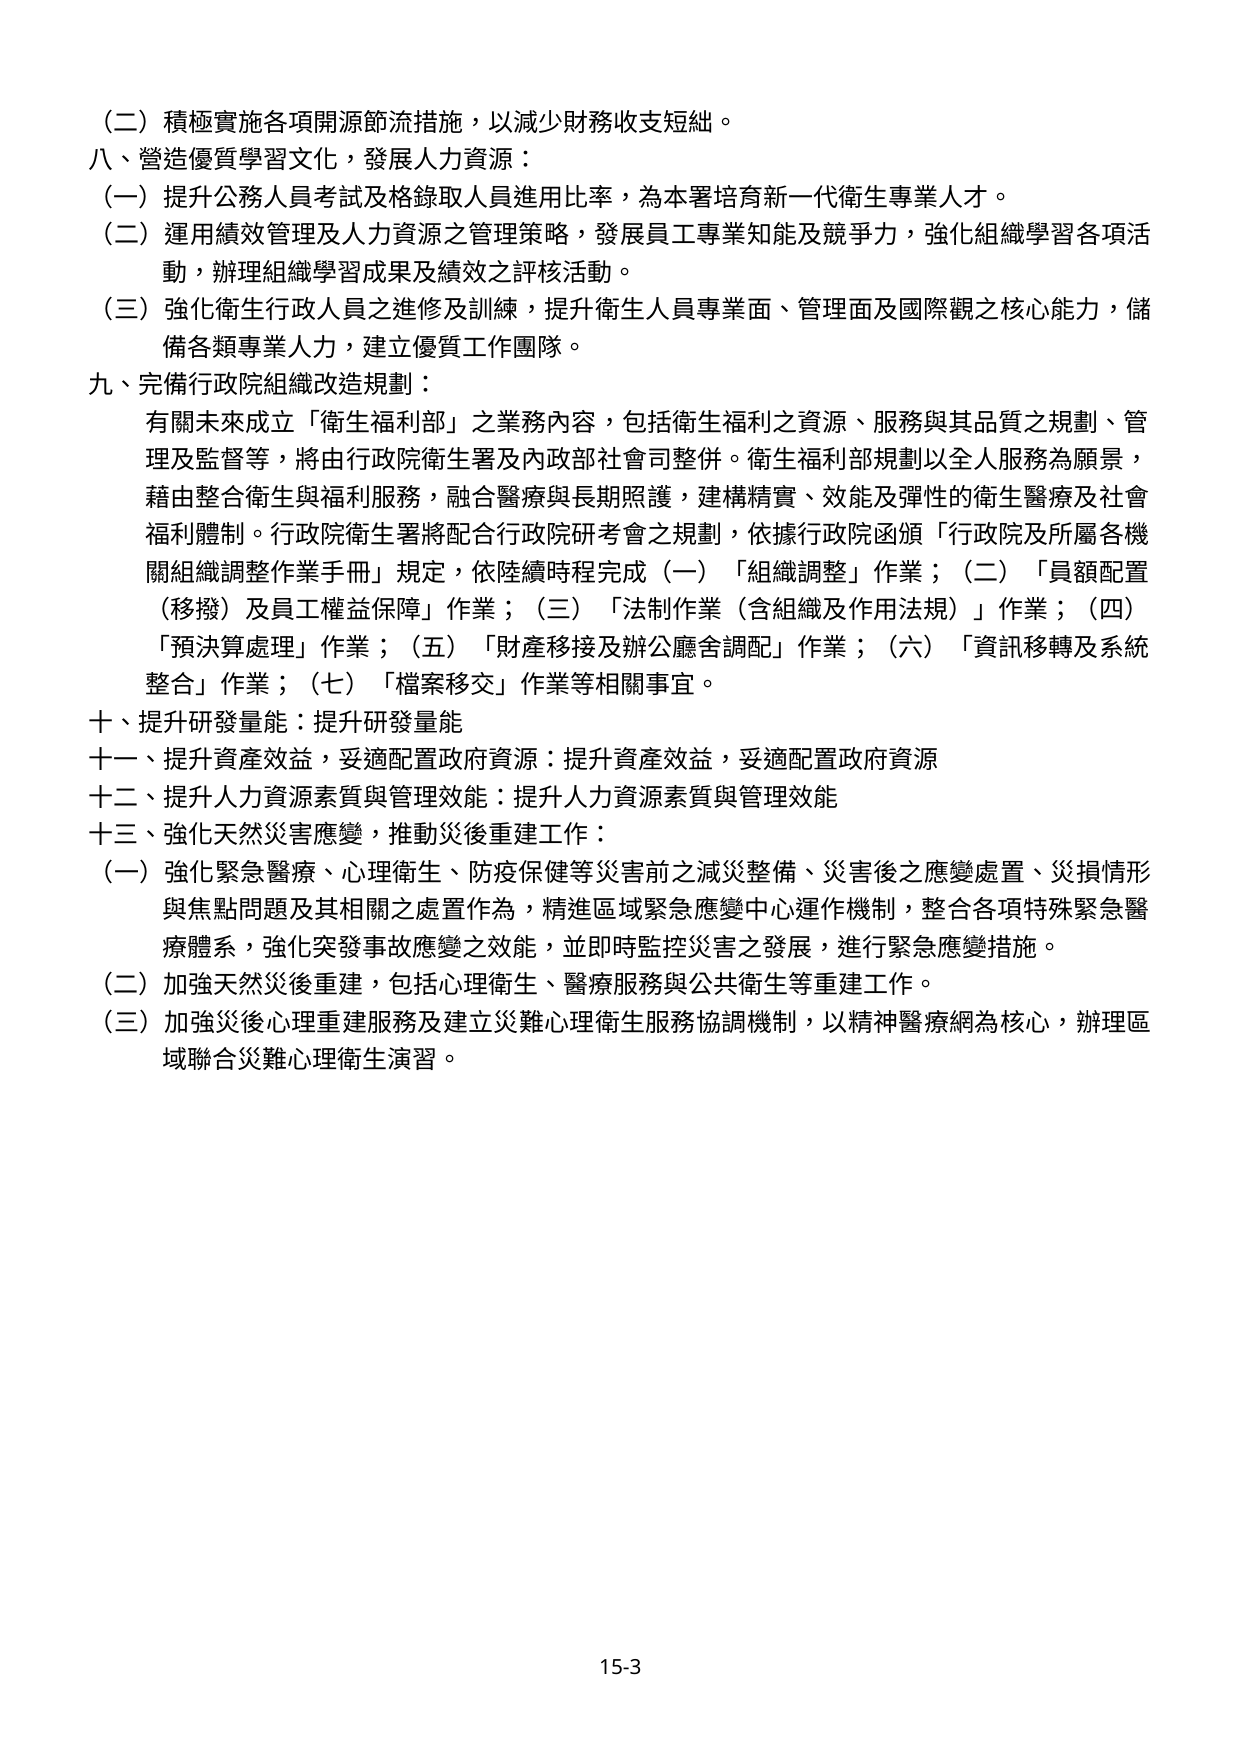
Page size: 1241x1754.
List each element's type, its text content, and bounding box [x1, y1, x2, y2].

text 九、完備行政院組織改造規劃： [89, 364, 1152, 401]
text （三）強化衛生行政人員之進修及訓練，提升衛生人員專業面、管理面及國際觀之核心能力，儲備各類專業人力，建立優質工作團隊。 [89, 289, 1152, 364]
text 十一、提升資產效益，妥適配置政府資源：提升資產效益，妥適配置政府資源 [89, 739, 1152, 776]
text 十二、提升人力資源素質與管理效能：提升人力資源素質與管理效能 [89, 776, 1152, 814]
text （二）運用績效管理及人力資源之管理策略，發展員工專業知能及競爭力，強化組織學習各項活動，辦理組織學習成果及績效之評核活動。 [89, 214, 1152, 289]
text （二）加強天然災後重建，包括心理衛生、醫療服務與公共衛生等重建工作。 [89, 964, 1152, 1001]
text （二）積極實施各項開源節流措施，以減少財務收支短絀。 [89, 101, 1152, 139]
text 有關未來成立「衛生福利部」之業務內容，包括衛生福利之資源、服務與其品質之規劃、管理及監督等，將由行政院衛生署及內政部社會司整併。衛生福利部規劃以全人服務為願景，藉由整合衛生與福利服務，融合醫療與長期照護，建構精實、效能及彈性的衛生醫療及社會福利體制。行政院衛生署將配合行政院研考會之規劃，依據行政院函頒「行政院及所屬各機關組織調整作業手冊」規定，依陸續時程完成（一）「組織調整」作業；（二）「員額配置（移撥）及員工權益保障」作業；（三）「法制作業（含組織及作用法規）」作業；（四）「預決算處理」作業；（五）「財產移接及辦公廳舍調配」作業；（六）「資訊移轉及系統整合」作業；（七）「檔案移交」作業等相關事宜。 [145, 401, 1152, 701]
text 十三、強化天然災害應變，推動災後重建工作： [89, 814, 1152, 851]
text 十、提升研發量能：提升研發量能 [89, 701, 1152, 739]
text （一）提升公務人員考試及格錄取人員進用比率，為本署培育新一代衛生專業人才。 [89, 176, 1152, 214]
text （三）加強災後心理重建服務及建立災難心理衛生服務協調機制，以精神醫療網為核心，辦理區域聯合災難心理衛生演習。 [89, 1001, 1152, 1076]
text 八、營造優質學習文化，發展人力資源： [89, 139, 1152, 176]
text （一）強化緊急醫療、心理衛生、防疫保健等災害前之減災整備、災害後之應變處置、災損情形與焦點問題及其相關之處置作為，精進區域緊急應變中心運作機制，整合各項特殊緊急醫療體系，強化突發事故應變之效能，並即時監控災害之發展，進行緊急應變措施。 [89, 851, 1152, 964]
